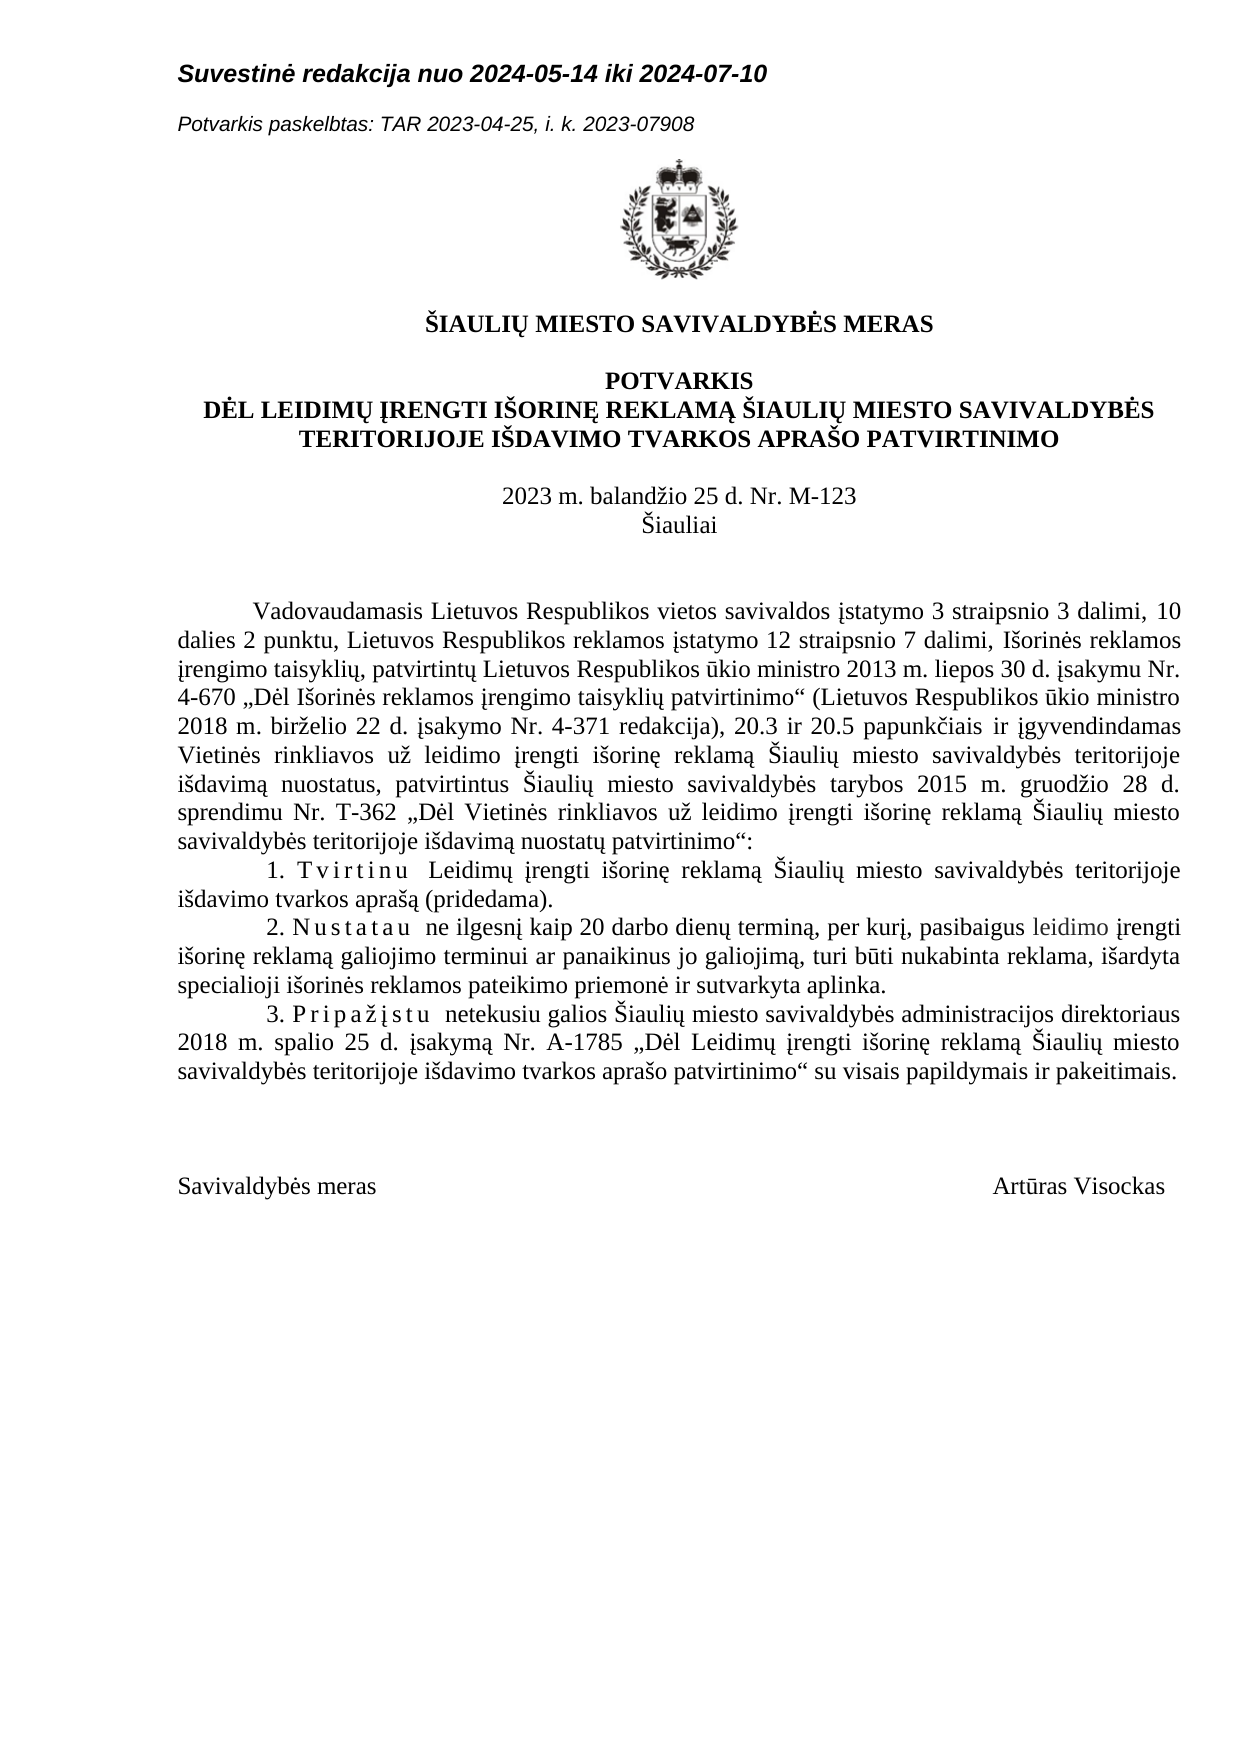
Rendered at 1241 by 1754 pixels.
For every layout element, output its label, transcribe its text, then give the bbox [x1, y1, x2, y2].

text Vadovaudamasis Lietuvos Respublikos vietos savivaldos įstatymo 3 straipsnio 3 dalimi, 10 dalies 2 punktu, Lietuvos Respublikos reklamos įstatymo 12 straipsnio 7 dalimi, Išorinės reklamos įrengimo taisyklių, patvirtintų Lietuvos Respublikos ūkio ministro 2013 m. liepos 30 d. įsakymu Nr. 4-670 „Dėl Išorinės reklamos įrengimo taisyklių patvirtinimo“ (Lietuvos Respublikos ūkio ministro 2018 m. birželio 22 d. įsakymo Nr. 4-371 redakcija), 20.3 ir 20.5 papunkčiais ir įgyvendindamas Vietinės rinkliavos už leidimo įrengti išorinę reklamą Šiaulių miesto savivaldybės teritorijoje išdavimą nuostatus, patvirtintus Šiaulių miesto savivaldybės tarybos 2015 m. gruodžio 28 d. sprendimu Nr. T-362 „Dėl Vietinės rinkliavos už leidimo įrengti išorinę reklamą Šiaulių miesto savivaldybės teritorijoje išdavimą nuostatų patvirtinimo“: [177, 596, 1181, 855]
text Potvarkis paskelbtas: TAR 2023-04-25, i. k. 2023-07908 [177, 112, 1181, 136]
text 2023 m. balandžio 25 d. Nr. M-123 [177, 481, 1181, 510]
text 1. Tvirtinu Leidimų įrengti išorinę reklamą Šiaulių miesto savivaldybės teritorijoje išdavimo tvarkos aprašą (pridedama). [177, 855, 1181, 912]
text DĖL LEIDIMŲ ĮRENGTI IŠORINĘ REKLAMĄ ŠIAULIŲ MIESTO SAVIVALDYBĖS TERITORIJOJE IŠDAVIMO TVARKOS APRAŠO PATVIRTINIMO [177, 395, 1181, 452]
text 2. Nustatau ne ilgesnį kaip 20 darbo dienų terminą, per kurį, pasibaigus leidimo įrengti išorinę reklamą galiojimo terminui ar panaikinus jo galiojimą, turi būti nukabinta reklama, išardyta specialioji išorinės reklamos pateikimo priemonė ir sutvarkyta aplinka. [177, 912, 1181, 999]
text 3. Pripažįstu netekusiu galios Šiaulių miesto savivaldybės administracijos direktoriaus 2018 m. spalio 25 d. įsakymą Nr. A-1785 „Dėl Leidimų įrengti išorinę reklamą Šiaulių miesto savivaldybės teritorijoje išdavimo tvarkos aprašo patvirtinimo“ su visais papildymais ir pakeitimais. [177, 999, 1181, 1085]
text Šiauliai [177, 510, 1181, 539]
text POTVARKIS [177, 366, 1181, 395]
text ŠIAULIŲ MIESTO SAVIVALDYBĖS MERAS [177, 309, 1181, 337]
text Savivaldybės meras Artūras Visockas [177, 1171, 1181, 1200]
text Suvestinė redakcija nuo 2024-05-14 iki 2024-07-10 [177, 59, 1181, 88]
